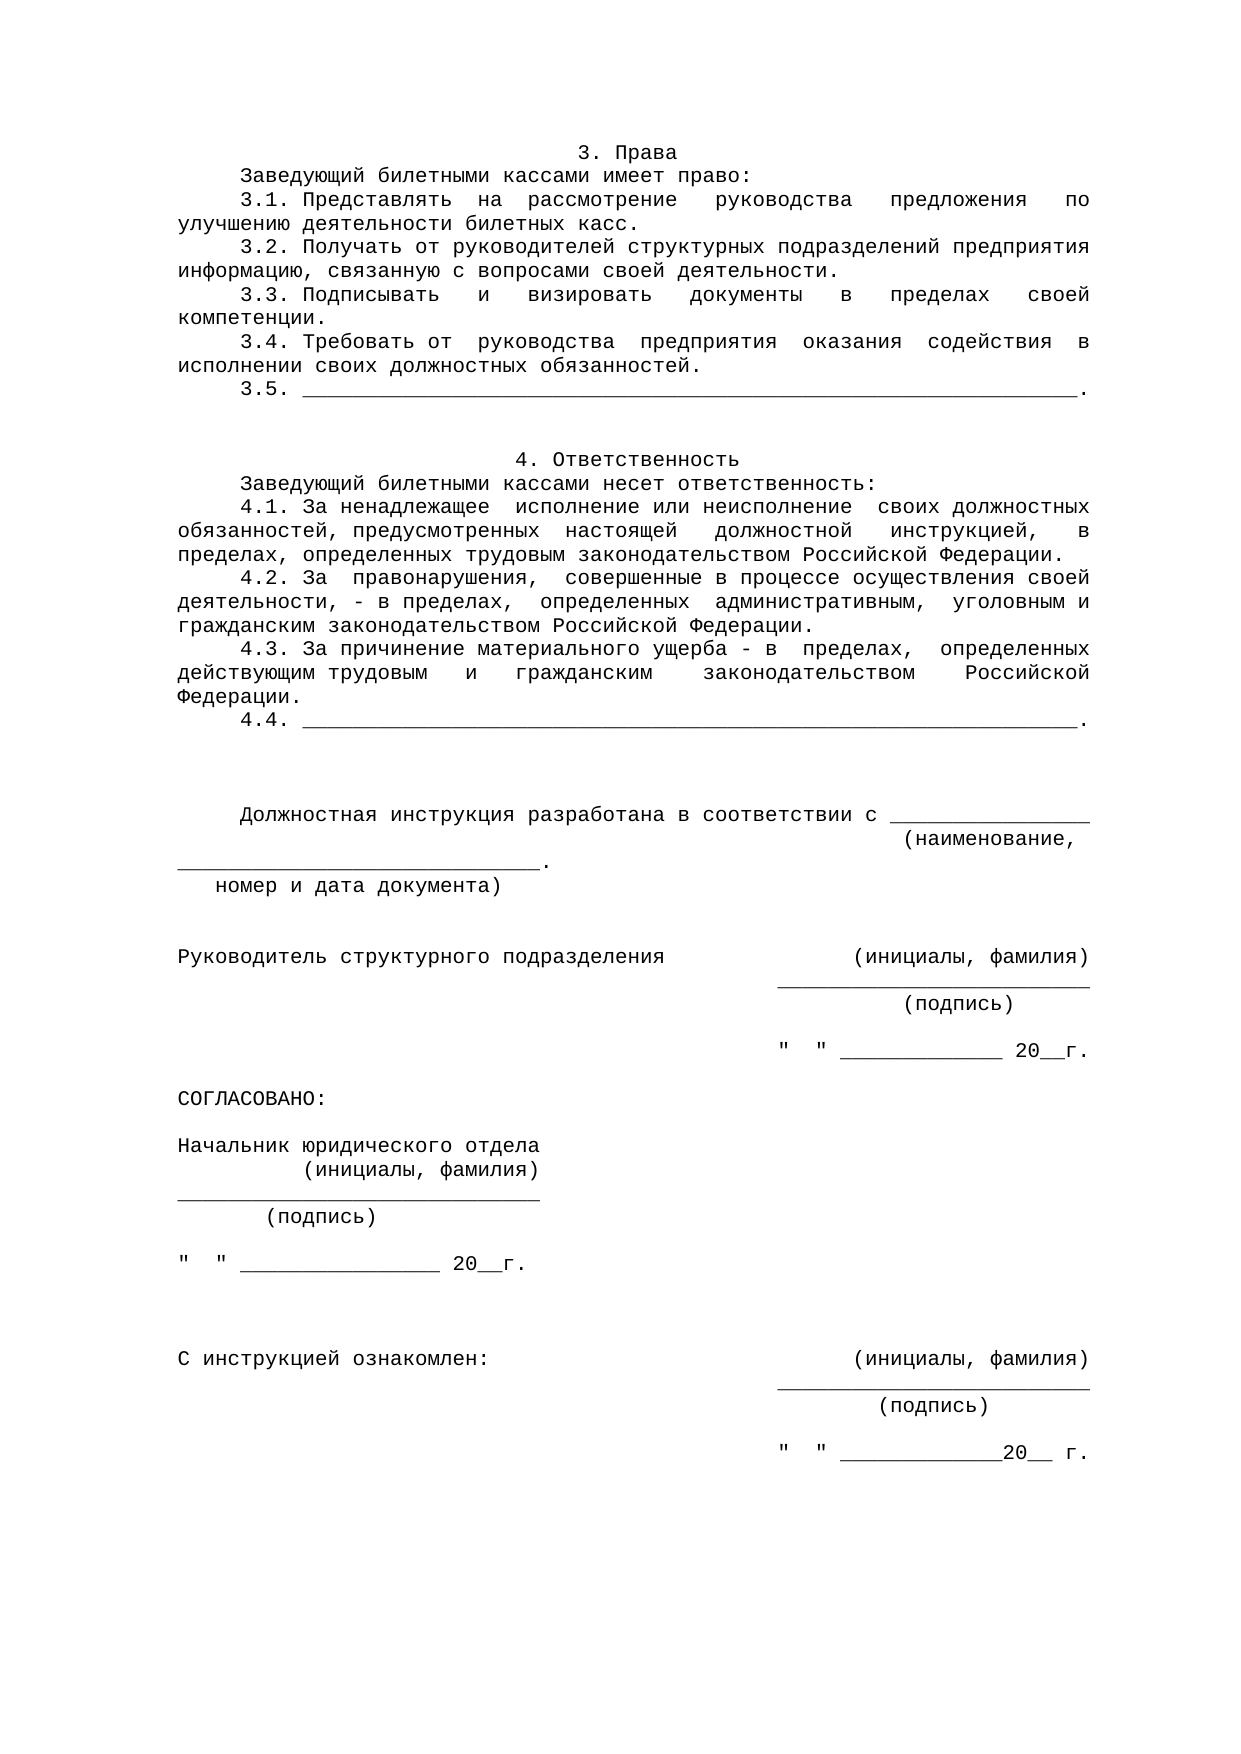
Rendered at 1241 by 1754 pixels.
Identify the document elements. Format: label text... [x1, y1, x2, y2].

text 3.1. Представлять на рассмотрение руководства предложения по [177, 189, 1152, 213]
text (подпись) [177, 1206, 1152, 1229]
text 4.2. За правонарушения, совершенные в процессе осуществления своей [177, 567, 1152, 591]
text обязанностей, предусмотренных настоящей должностной инструкцией, в [177, 520, 1152, 544]
text номер и дата документа) [177, 875, 1152, 898]
text 4.3. За причинение материального ущерба - в пределах, определенных [177, 638, 1152, 662]
text (подпись) [177, 1395, 1152, 1419]
text СОГЛАСОВАНО: [177, 1088, 1152, 1111]
text " " _____________20__ г. [177, 1442, 1152, 1466]
text _________________________ [177, 1371, 1152, 1395]
text 3.3. Подписывать и визировать документы в пределах своей [177, 284, 1152, 307]
text _____________________________. [177, 851, 1152, 875]
text пределах, определенных трудовым законодательством Российской Федерации. [177, 544, 1152, 567]
text 3.5. ______________________________________________________________. [177, 378, 1152, 402]
text 4.4. ______________________________________________________________. [177, 709, 1152, 733]
text _____________________________ [177, 1182, 1152, 1206]
text Заведующий билетными кассами несет ответственность: [177, 473, 1152, 496]
text действующим трудовым и гражданским законодательством Российской [177, 662, 1152, 686]
text " " _____________ 20__г. [177, 1040, 1152, 1064]
text информацию, связанную с вопросами своей деятельности. [177, 260, 1152, 284]
text исполнении своих должностных обязанностей. [177, 354, 1152, 378]
text 3. Права [177, 142, 1152, 165]
text Федерации. [177, 686, 1152, 709]
text 3.4. Требовать от руководства предприятия оказания содействия в [177, 331, 1152, 354]
text 4.1. За ненадлежащее исполнение или неисполнение своих должностных [177, 496, 1152, 520]
text Должностная инструкция разработана в соответствии с ________________ [177, 804, 1152, 827]
text гражданским законодательством Российской Федерации. [177, 615, 1152, 638]
text (подпись) [177, 993, 1152, 1017]
text Заведующий билетными кассами имеет право: [177, 165, 1152, 189]
text компетенции. [177, 307, 1152, 331]
text _________________________ [177, 969, 1152, 993]
text С инструкцией ознакомлен: (инициалы, фамилия) [177, 1348, 1152, 1371]
text Руководитель структурного подразделения (инициалы, фамилия) [177, 946, 1152, 969]
text (наименование, [177, 827, 1152, 851]
text " " ________________ 20__г. [177, 1253, 1152, 1277]
text деятельности, - в пределах, определенных административным, уголовным и [177, 591, 1152, 615]
text (инициалы, фамилия) [177, 1158, 1152, 1182]
text улучшению деятельности билетных касс. [177, 213, 1152, 236]
text 4. Ответственность [177, 449, 1152, 473]
text Начальник юридического отдела [177, 1135, 1152, 1158]
text 3.2. Получать от руководителей структурных подразделений предприятия [177, 236, 1152, 260]
